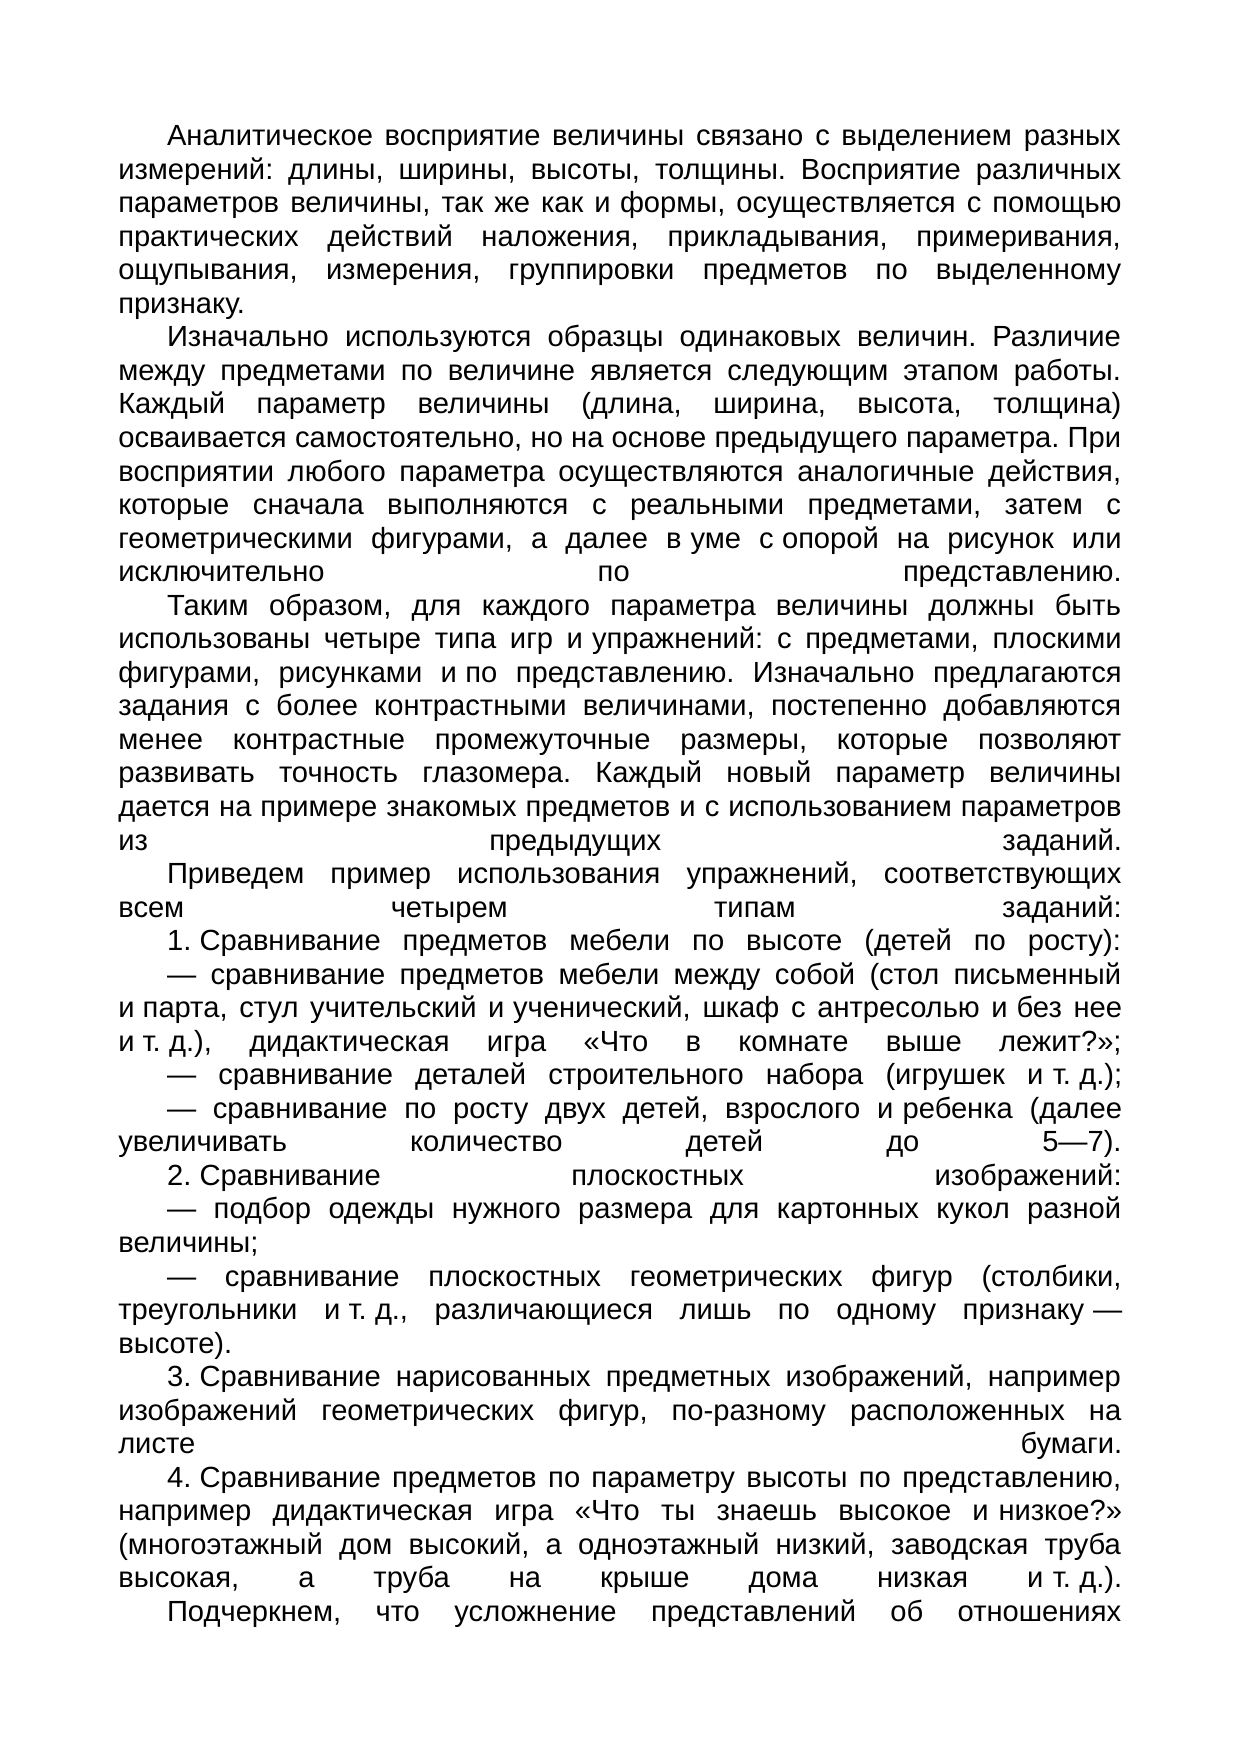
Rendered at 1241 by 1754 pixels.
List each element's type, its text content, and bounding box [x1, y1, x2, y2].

text Аналитическое восприятие величины связано с выделением разных измерений: длины, ширины, высоты, толщины. Восприятие различных параметров величины, так же как и формы, осуществляется с помощью практических действий наложения, прикладывания, примеривания, ощупывания, измерения, группировки предметов по выделенному признаку. Изначально используются образцы одинаковых величин. Различие между предметами по величине является следующим этапом работы. Каждый параметр величины (длина, ширина, высота, толщина) осваивается самостоятельно, но на основе предыдущего параметра. При восприятии любого параметра осуществляются аналогичные действия, которые сначала выполняются с реальными предметами, затем с геометрическими фигурами, а далее в уме с опорой на рисунок или исключительно по представлению. Таким образом, для каждого параметра величины должны быть использованы четыре типа игр и упражнений: с предметами, плоскими фигурами, рисунками и по представлению. Изначально предлагаются задания с более контрастными величинами, постепенно добавляются менее контрастные промежуточные размеры, которые позволяют развивать точность глазомера. Каждый новый параметр величины дается на примере знакомых предметов и с использованием параметров из предыдущих заданий. Приведем пример использования упражнений, соответствующих всем четырем типам заданий: 1. Сравнивание предметов мебели по высоте (детей по росту): — сравнивание предметов мебели между собой (стол письменный и парта, стул учительский и ученический, шкаф с антресолью и без нее и т. д.), дидактическая игра «Что в комнате выше лежит?»; — сравнивание деталей строительного набора (игрушек и т. д.); — сравнивание по росту двух детей, взрослого и ребенка (далее увеличивать количество детей до 5—7). 2. Сравнивание плоскостных изображений: — подбор одежды нужного размера для картонных кукол разной величины; — сравнивание плоскостных геометрических фигур (столбики, треугольники и т. д., различающиеся лишь по одному признаку — высоте). 3. Сравнивание нарисованных предметных изображений, например изображений геометрических фигур, по-разному расположенных на листе бумаги. 4. Сравнивание предметов по параметру высоты по представлению, например дидактическая игра «Что ты знаешь высокое и низкое?» (многоэтажный дом высокий, а одноэтажный низкий, заводская труба высокая, а труба на крыше дома низкая и т. д.). Подчеркнем, что усложнение представлений об отношениях [118, 118, 1122, 1627]
